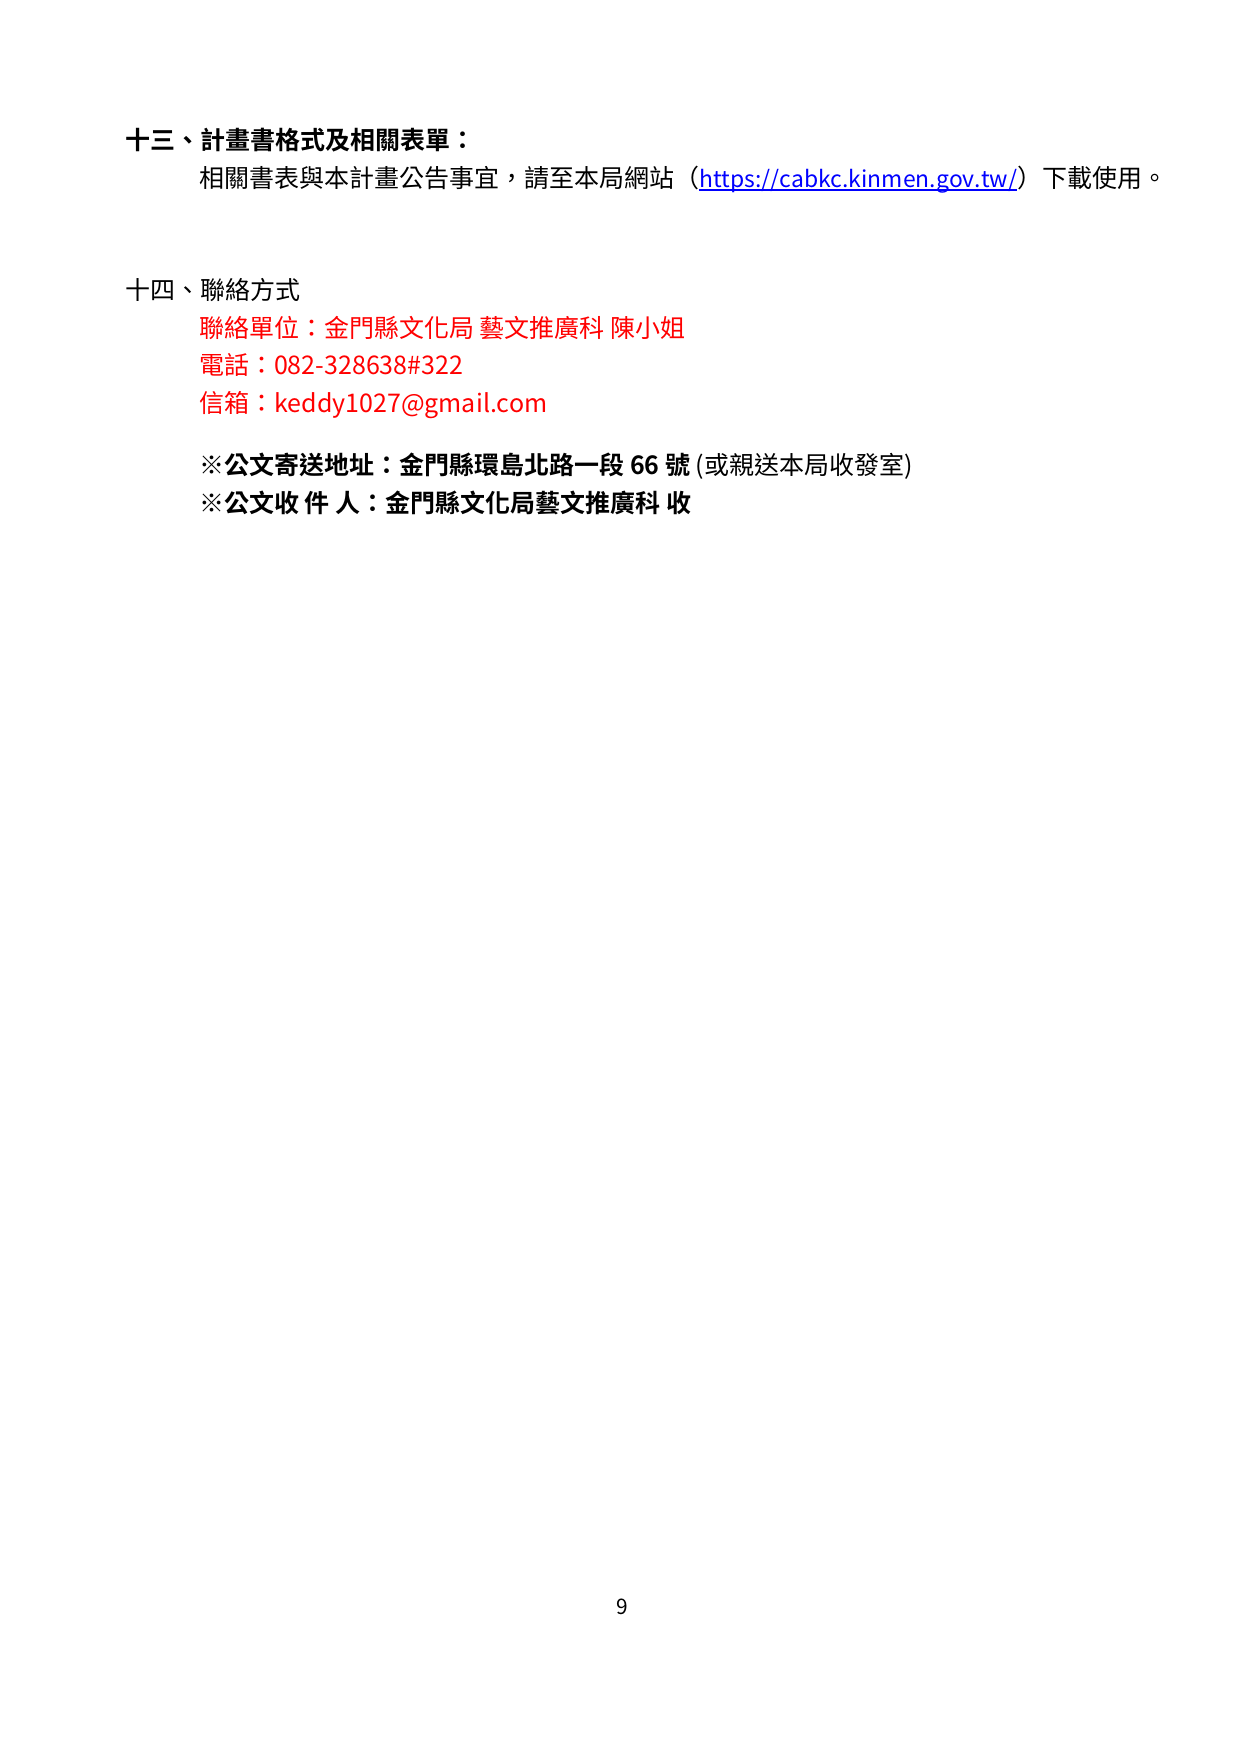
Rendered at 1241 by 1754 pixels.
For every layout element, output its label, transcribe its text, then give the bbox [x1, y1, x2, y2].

text ※公文收 件 人：金門縣文化局藝文推廣科 收 [199, 476, 1149, 514]
text 相關書表與本計畫公告事宜，請至本局網站（https://cabkc.kinmen.gov.tw/）下載使用。 [199, 151, 1149, 226]
text 聯絡單位：金門縣文化局 藝文推廣科 陳小姐 [199, 301, 1149, 339]
text 信箱：keddy1027@gmail.com [199, 376, 1149, 414]
text ※公文寄送地址：金門縣環島北路一段 66 號 (或親送本局收發室) [199, 439, 1149, 476]
text 十四、聯絡方式 [125, 264, 1149, 301]
text 電話：082-328638#322 [199, 339, 1149, 376]
text 十三、計畫書格式及相關表單： [125, 114, 1149, 151]
